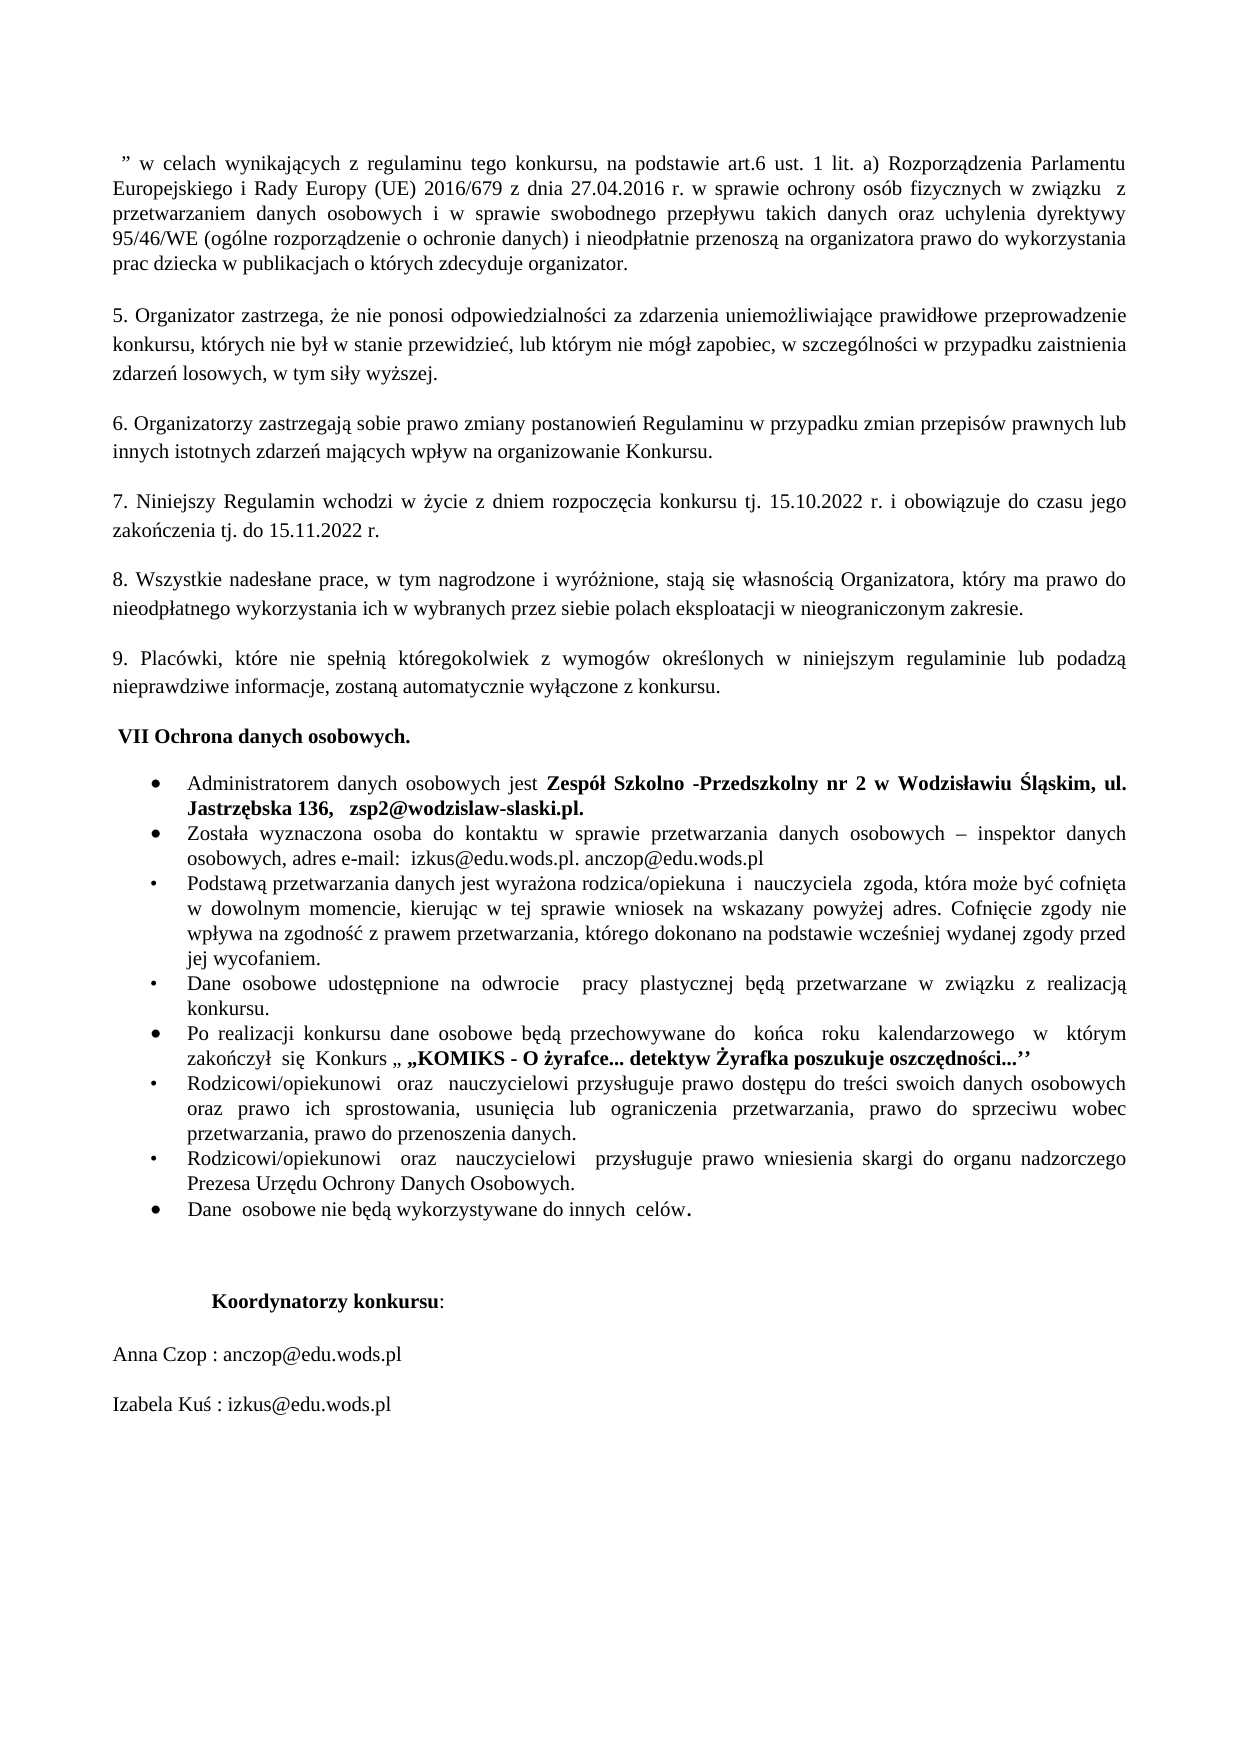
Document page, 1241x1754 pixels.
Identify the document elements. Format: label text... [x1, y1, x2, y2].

list Podstawą przetwarzania danych jest wyrażona rodzica/opiekuna i nauczyciela zgoda, która może być cofnięta w dowolnym momencie, kierując w tej sprawie wniosek na wskazany powyżej adres. Cofnięcie zgody nie wpływa na zgodność z prawem przetwarzania, którego dokonano na podstawie wcześniej wydanej zgody przed jej wycofaniem. [150, 870, 1128, 970]
list Dane osobowe udostępnione na odwrocie pracy plastycznej będą przetwarzane w związku z realizacją konkursu. [150, 970, 1128, 1020]
text 9. Placówki, które nie spełnią któregokolwiek z wymogów określonych w niniejszym regulaminie lub podadzą nieprawdziwe informacje, zostaną automatycznie wyłączone z konkursu. [112, 642, 1128, 699]
text VII Ochrona danych osobowych. [112, 720, 1128, 749]
text Anna Czop : anczop@edu.wods.pl [112, 1339, 1128, 1367]
text 8. Wszystkie nadesłane prace, w tym nagrodzone i wyróżnione, stają się własnością Organizatora, który ma prawo do nieodpłatnego wykorzystania ich w wybranych przez siebie polach eksploatacji w nieograniczonym zakresie. [112, 564, 1128, 621]
text 7. Niniejszy Regulamin wchodzi w życie z dniem rozpoczęcia konkursu tj. 15.10.2022 r. i obowiązuje do czasu jego zakończenia tj. do 15.11.2022 r. [112, 485, 1128, 543]
list Administratorem danych osobowych jest Zespół Szkolno -Przedszkolny nr 2 w Wodzisławiu Śląskim, ul. Jastrzębska 136, zsp2@wodzislaw-slaski.pl. [150, 770, 1128, 820]
text Izabela Kuś : izkus@edu.wods.pl [112, 1388, 1128, 1417]
list Po realizacji konkursu dane osobowe będą przechowywane do końca roku kalendarzowego w którym zakończył się Konkurs „ „KOMIKS - O żyrafce... detektyw Żyrafka poszukuje oszczędności...’’ [150, 1020, 1128, 1070]
text ” w celach wynikających z regulaminu tego konkursu, na podstawie art.6 ust. 1 lit. a) Rozporządzenia Parlamentu Europejskiego i Rady Europy (UE) 2016/679 z dnia 27.04.2016 r. w sprawie ochrony osób fizycznych w związku z przetwarzaniem danych osobowych i w sprawie swobodnego przepływu takich danych oraz uchylenia dyrektywy 95/46/WE (ogólne rozporządzenie o ochronie danych) i nieodpłatnie przenoszą na organizatora prawo do wykorzystania prac dziecka w publikacjach o których zdecyduje organizator. [112, 150, 1128, 275]
list Rodzicowi/opiekunowi oraz nauczycielowi przysługuje prawo wniesienia skargi do organu nadzorczego Prezesa Urzędu Ochrony Danych Osobowych. [150, 1145, 1128, 1195]
list Dane osobowe nie będą wykorzystywane do innych celów. [150, 1195, 1128, 1222]
text 6. Organizatorzy zastrzegają sobie prawo zmiany postanowień Regulaminu w przypadku zmian przepisów prawnych lub innych istotnych zdarzeń mających wpływ na organizowanie Konkursu. [112, 407, 1128, 464]
text Koordynatorzy konkursu: [112, 1289, 1128, 1314]
list Rodzicowi/opiekunowi oraz nauczycielowi przysługuje prawo dostępu do treści swoich danych osobowych oraz prawo ich sprostowania, usunięcia lub ograniczenia przetwarzania, prawo do sprzeciwu wobec przetwarzania, prawo do przenoszenia danych. [150, 1070, 1128, 1145]
text 5. Organizator zastrzega, że nie ponosi odpowiedzialności za zdarzenia uniemożliwiające prawidłowe przeprowadzenie konkursu, których nie był w stanie przewidzieć, lub którym nie mógł zapobiec, w szczególności w przypadku zaistnienia zdarzeń losowych, w tym siły wyższej. [112, 300, 1128, 386]
list Została wyznaczona osoba do kontaktu w sprawie przetwarzania danych osobowych – inspektor danych osobowych, adres e-mail: izkus@edu.wods.pl. anczop@edu.wods.pl [150, 820, 1128, 870]
